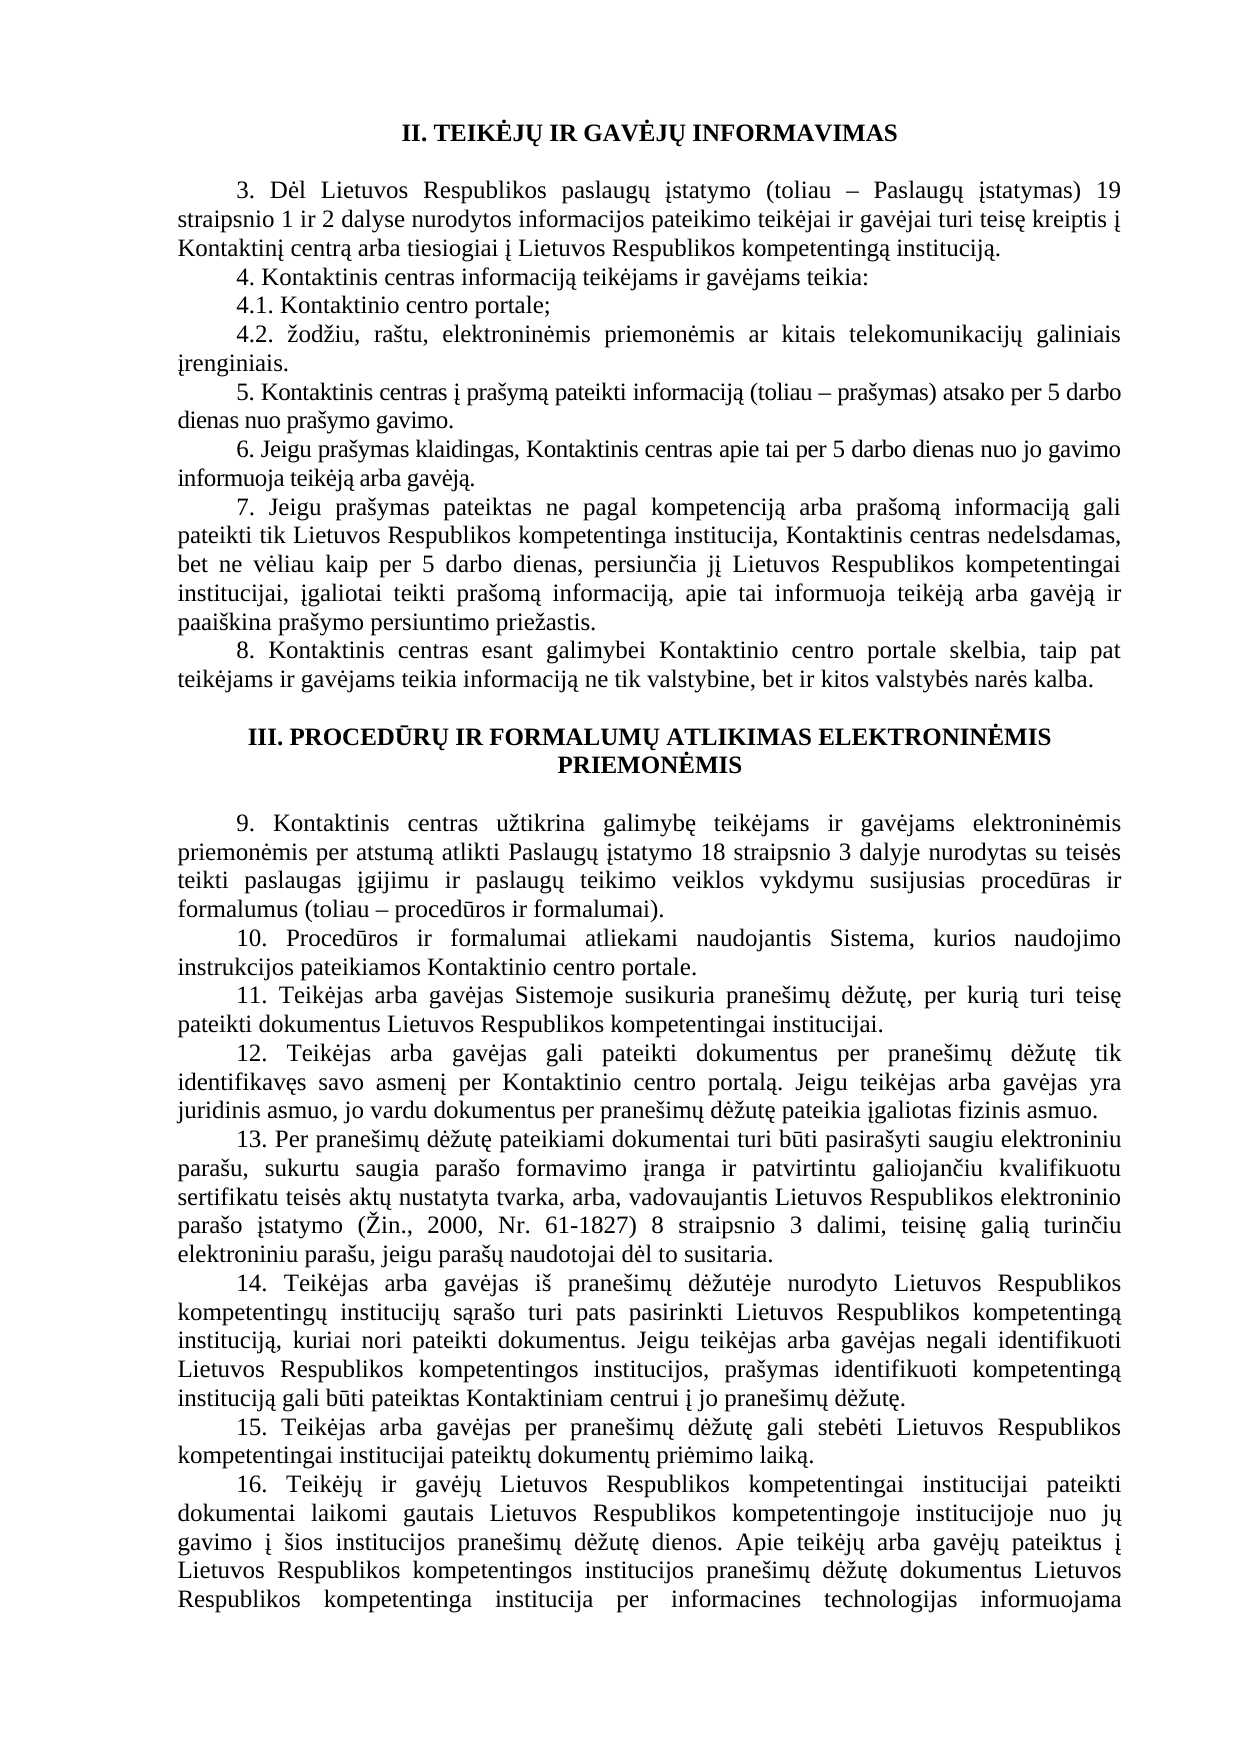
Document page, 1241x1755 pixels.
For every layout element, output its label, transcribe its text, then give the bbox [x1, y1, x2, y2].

text 4.2. žodžiu, raštu, elektroninėmis priemonėmis ar kitais telekomunikacijų galiniais įrenginiais. [177, 319, 1122, 377]
text 12. Teikėjas arba gavėjas gali pateikti dokumentus per pranešimų dėžutę tik identifikavęs savo asmenį per Kontaktinio centro portalą. Jeigu teikėjas arba gavėjas yra juridinis asmuo, jo vardu dokumentus per pranešimų dėžutę pateikia įgaliotas fizinis asmuo. [177, 1038, 1122, 1124]
text 16. Teikėjų ir gavėjų Lietuvos Respublikos kompetentingai institucijai pateikti dokumentai laikomi gautais Lietuvos Respublikos kompetentingoje institucijoje nuo jų gavimo į šios institucijos pranešimų dėžutę dienos. Apie teikėjų arba gavėjų pateiktus į Lietuvos Respublikos kompetentingos institucijos pranešimų dėžutę dokumentus Lietuvos Respublikos kompetentinga institucija per informacines technologijas informuojama [177, 1469, 1122, 1613]
text 4.1. Kontaktinio centro portale; [177, 291, 1122, 319]
text 3. Dėl Lietuvos Respublikos paslaugų įstatymo (toliau – Paslaugų įstatymas) 19 straipsnio 1 ir 2 dalyse nurodytos informacijos pateikimo teikėjai ir gavėjai turi teisę kreiptis į Kontaktinį centrą arba tiesiogiai į Lietuvos Respublikos kompetentingą instituciją. [177, 176, 1122, 262]
text 15. Teikėjas arba gavėjas per pranešimų dėžutę gali stebėti Lietuvos Respublikos kompetentingai institucijai pateiktų dokumentų priėmimo laiką. [177, 1412, 1122, 1469]
text 6. Jeigu prašymas klaidingas, Kontaktinis centras apie tai per 5 darbo dienas nuo jo gavimo informuoja teikėją arba gavėją. [177, 434, 1122, 492]
text 5. Kontaktinis centras į prašymą pateikti informaciją (toliau – prašymas) atsako per 5 darbo dienas nuo prašymo gavimo. [177, 377, 1122, 434]
text 9. Kontaktinis centras užtikrina galimybę teikėjams ir gavėjams elektroninėmis priemonėmis per atstumą atlikti Paslaugų įstatymo 18 straipsnio 3 dalyje nurodytas su teisės teikti paslaugas įgijimu ir paslaugų teikimo veiklos vykdymu susijusias procedūras ir formalumus (toliau – procedūros ir formalumai). [177, 808, 1122, 923]
text II. TEIKĖJŲ IR GAVĖJŲ INFORMAVIMAS [177, 118, 1122, 147]
text 10. Procedūros ir formalumai atliekami naudojantis Sistema, kurios naudojimo instrukcijos pateikiamos Kontaktinio centro portale. [177, 923, 1122, 981]
text 14. Teikėjas arba gavėjas iš pranešimų dėžutėje nurodyto Lietuvos Respublikos kompetentingų institucijų sąrašo turi pats pasirinkti Lietuvos Respublikos kompetentingą instituciją, kuriai nori pateikti dokumentus. Jeigu teikėjas arba gavėjas negali identifikuoti Lietuvos Respublikos kompetentingos institucijos, prašymas identifikuoti kompetentingą instituciją gali būti pateiktas Kontaktiniam centrui į jo pranešimų dėžutę. [177, 1268, 1122, 1412]
text 13. Per pranešimų dėžutę pateikiami dokumentai turi būti pasirašyti saugiu elektroniniu parašu, sukurtu saugia parašo formavimo įranga ir patvirtintu galiojančiu kvalifikuotu sertifikatu teisės aktų nustatyta tvarka, arba, vadovaujantis Lietuvos Respublikos elektroninio parašo įstatymo (Žin., 2000, Nr. 61-1827) 8 straipsnio 3 dalimi, teisinę galią turinčiu elektroniniu parašu, jeigu parašų naudotojai dėl to susitaria. [177, 1124, 1122, 1268]
text 8. Kontaktinis centras esant galimybei Kontaktinio centro portale skelbia, taip pat teikėjams ir gavėjams teikia informaciją ne tik valstybine, bet ir kitos valstybės narės kalba. [177, 636, 1122, 693]
text 7. Jeigu prašymas pateiktas ne pagal kompetenciją arba prašomą informaciją gali pateikti tik Lietuvos Respublikos kompetentinga institucija, Kontaktinis centras nedelsdamas, bet ne vėliau kaip per 5 darbo dienas, persiunčia jį Lietuvos Respublikos kompetentingai institucijai, įgaliotai teikti prašomą informaciją, apie tai informuoja teikėją arba gavėją ir paaiškina prašymo persiuntimo priežastis. [177, 492, 1122, 636]
text 4. Kontaktinis centras informaciją teikėjams ir gavėjams teikia: [177, 262, 1122, 291]
text III. PROCEDŪRŲ IR FORMALUMŲ ATLIKIMAS ELEKTRONINĖMIS PRIEMONĖMIS [177, 722, 1122, 779]
text 11. Teikėjas arba gavėjas Sistemoje susikuria pranešimų dėžutę, per kurią turi teisę pateikti dokumentus Lietuvos Respublikos kompetentingai institucijai. [177, 981, 1122, 1038]
